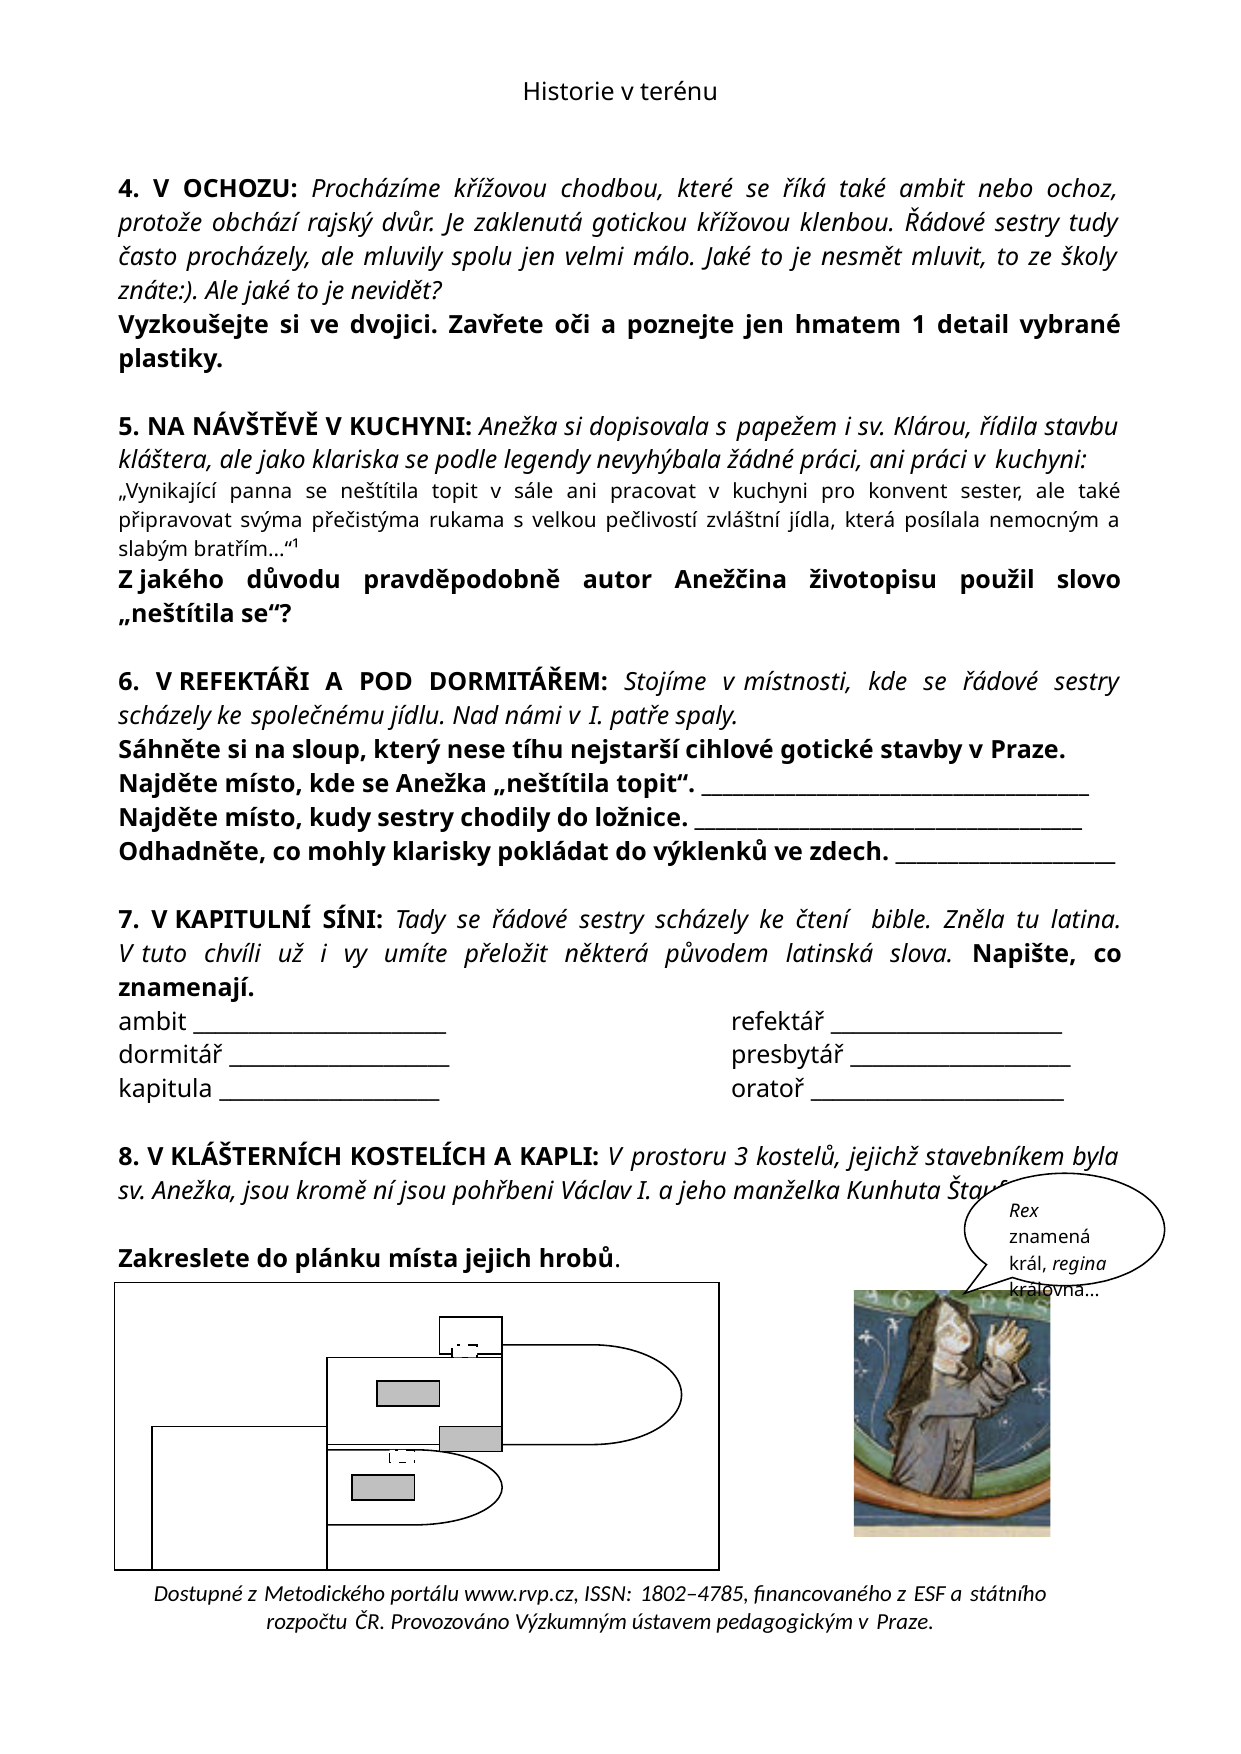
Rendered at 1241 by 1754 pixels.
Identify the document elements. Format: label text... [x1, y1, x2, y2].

text 5. NA NÁVŠTĚVĚ V KUCHYNI: Anežka si dopisovala s papežem i sv. Klárou, řídila stavbu kláštera, ale jako klariska se podle legendy nevyhýbala žádné práci, ani práci v kuchyni: [118, 408, 1122, 476]
text 7. V KAPITULNÍ SÍNI: Tady se řádové sestry scházely ke čtení bible. Zněla tu latina. V tuto chvíli už i vy umíte přeložit některá původem latinská slova. Napište, co znamenají. [118, 902, 1122, 1003]
text kapitula ____________________ [118, 1071, 583, 1105]
text Najděte místo, kudy sestry chodily do ložnice. _____________________________________ [118, 800, 1122, 834]
text „Vynikající panna se neštítila topit v sále ani pracovat v kuchyni pro konvent sester, ale také připravovat svýma přečistýma rukama s velkou pečlivostí zvláštní jídla, která posílala nemocným a slabým bratřím...“¹ [118, 476, 1122, 562]
text presbytář ____________________ [657, 1037, 1122, 1071]
text 4. V OCHOZU: Procházíme křížovou chodbou, které se říká také ambit nebo ochoz, protože obchází rajský dvůr. Je zaklenutá gotickou křížovou klenbou. Řádové sestry tudy často procházely, ale mluvily spolu jen velmi málo. Jaké to je nesmět mluvit, to ze školy znáte:). Ale jaké to je nevidět? [118, 171, 1122, 307]
text Zakreslete do plánku místa jejich hrobů. [118, 1241, 984, 1275]
text Vyzkoušejte si ve dvojici. Zavřete oči a poznejte jen hmatem 1 detail vybrané plastiky. [118, 307, 1122, 374]
text Odhadněte, co mohly klarisky pokládat do výklenků ve zdech. _____________________ [118, 834, 1122, 868]
text 8. V KLÁŠTERNÍCH KOSTELÍCH A KAPLI: V prostoru 3 kostelů, jejichž stavebníkem byla sv. Anežka, jsou kromě ní jsou pohřbeni Václav I. a jeho manželka Kunhuta Štaufská. [118, 1139, 1122, 1207]
picture [853, 1290, 1051, 1537]
text oratoř _______________________ [657, 1071, 1122, 1105]
text dormitář ____________________ [118, 1037, 583, 1071]
text Najděte místo, kde se Anežka „neštítila topit“. _____________________________________ [118, 766, 1122, 800]
text 6. V REFEKTÁŘI A POD DORMITÁŘEM: Stojíme v místnosti, kde se řádové sestry scházely ke společnému jídlu. Nad námi v I. patře spaly. [118, 664, 1122, 732]
text refektář _____________________ [657, 1003, 1122, 1037]
text ambit _______________________ [118, 1003, 583, 1037]
text Z jakého důvodu pravděpodobně autor Anežčina životopisu použil slovo „neštítila se“? [118, 562, 1122, 630]
text Sáhněte si na sloup, který nese tíhu nejstarší cihlové gotické stavby v Praze. [118, 732, 1122, 766]
